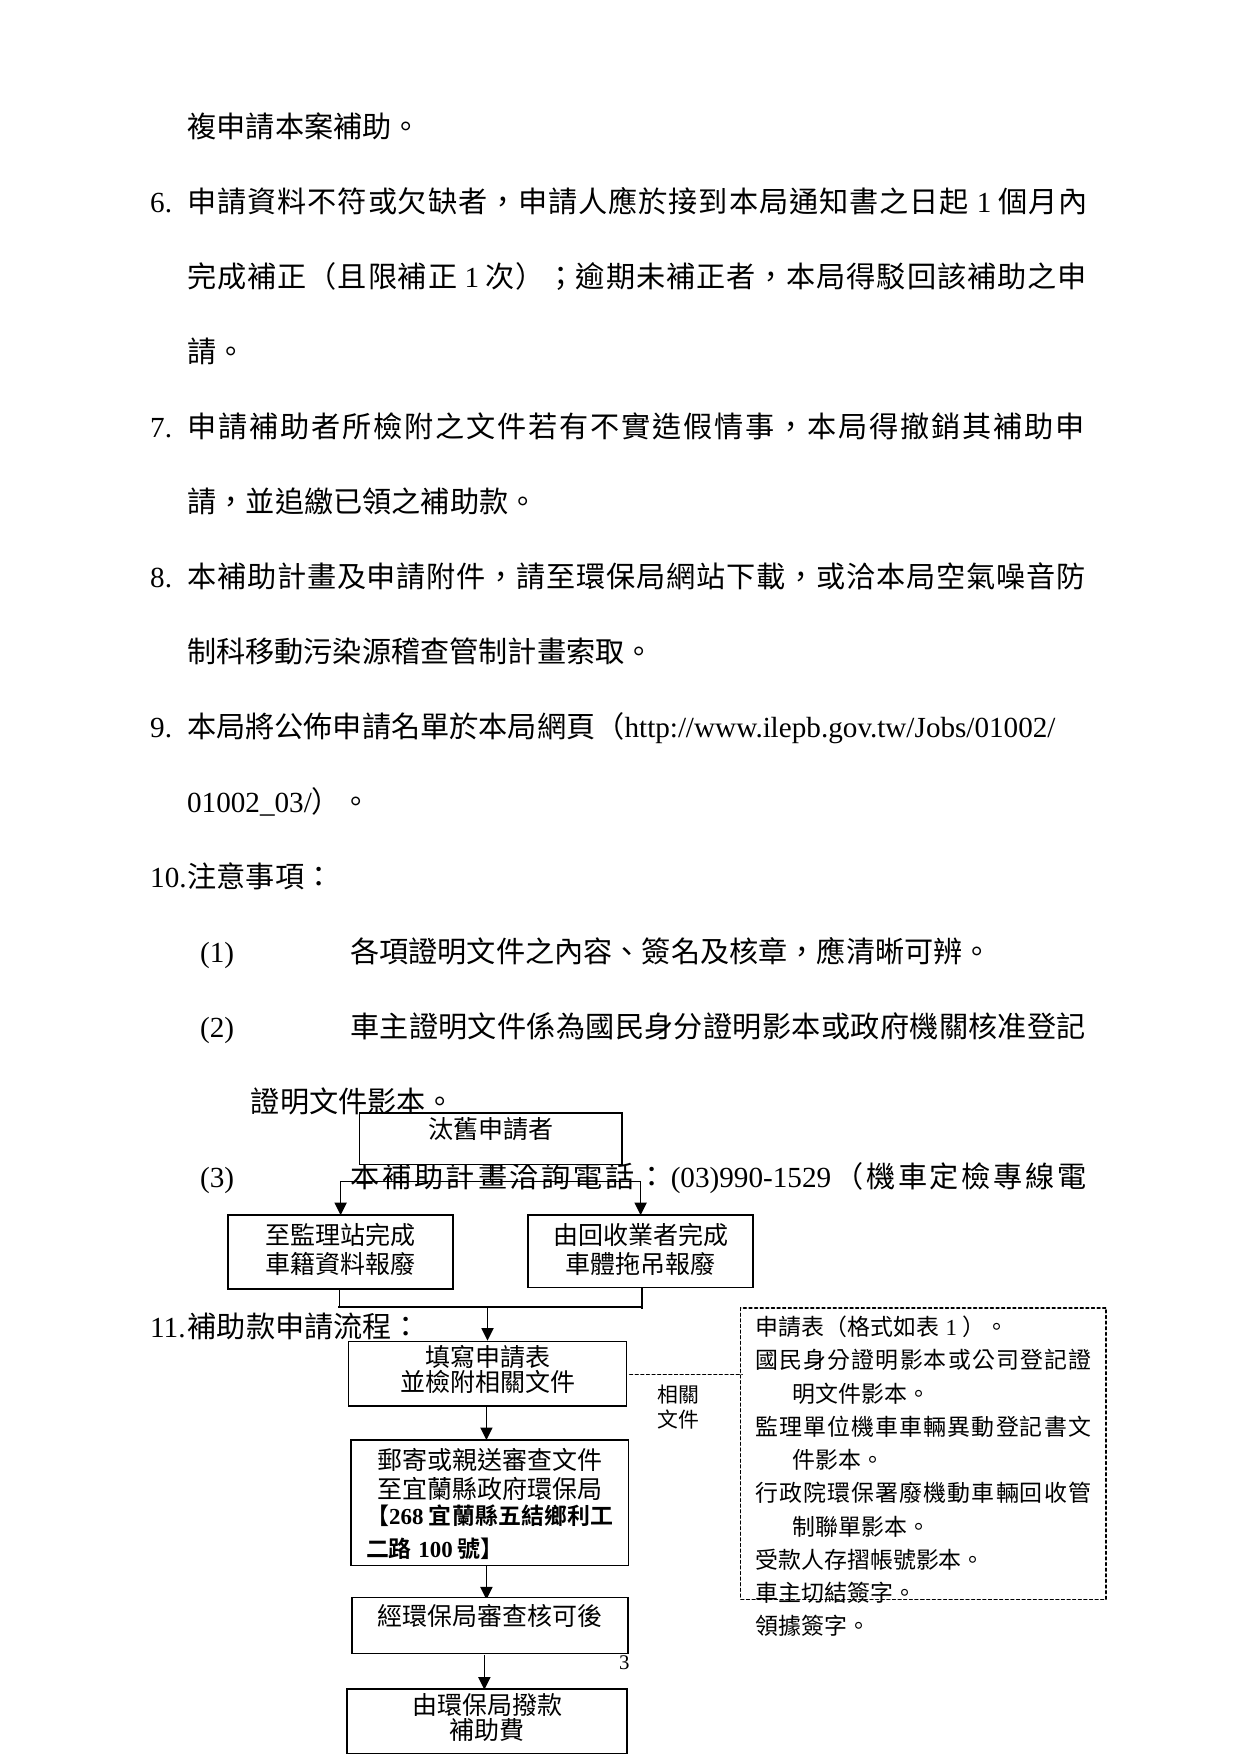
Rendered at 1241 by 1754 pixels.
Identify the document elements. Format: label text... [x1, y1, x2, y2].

list 補助款申請流程： [150, 1289, 487, 1364]
list 申請補助者所檢附之文件若有不實造假情事，本局得撤銷其補助申請，並追繳已領之補助款。 [150, 389, 1087, 539]
text 01002_03/）。 [187, 764, 1087, 839]
list 本補助計畫及申請附件，請至環保局網站下載，或洽本局空氣噪音防制科移動污染源稽查管制計畫索取。 [150, 539, 1087, 689]
list 補助款申請流程： [340, 1289, 641, 1306]
list 各項證明文件之內容、簽名及核章，應清晰可辨。 [200, 914, 1087, 989]
list 本補助計畫洽詢電話：(03)990-1529（機車定檢專線電話）。 [200, 1139, 363, 1289]
list 本補助計畫洽詢電話：(03)990-1529（機車定檢專線電話）。 [623, 1139, 1087, 1289]
list 補助款申請流程： [488, 1289, 1087, 1364]
list 本補助計畫洽詢電話：(03)990-1529（機車定檢專線電話）。 [491, 1165, 556, 1181]
list 注意事項： [150, 839, 1087, 914]
list 本補助計畫洽詢電話：(03)990-1529（機車定檢專線電話）。 [341, 1182, 641, 1289]
list 車主證明文件係為國民身分證明影本或政府機關核准登記證明文件影本。 [200, 989, 1087, 1139]
list 複申請本案補助。 [150, 89, 1087, 164]
list 申請資料不符或欠缺者，申請人應於接到本局通知書之日起1個月內完成補正（且限補正1次）；逾期未補正者，本局得駁回該補助之申請。 [150, 164, 1087, 389]
list 本局將公佈申請名單於本局網頁（http://www.ilepb.gov.tw/Jobs/01002/ [150, 689, 1087, 764]
